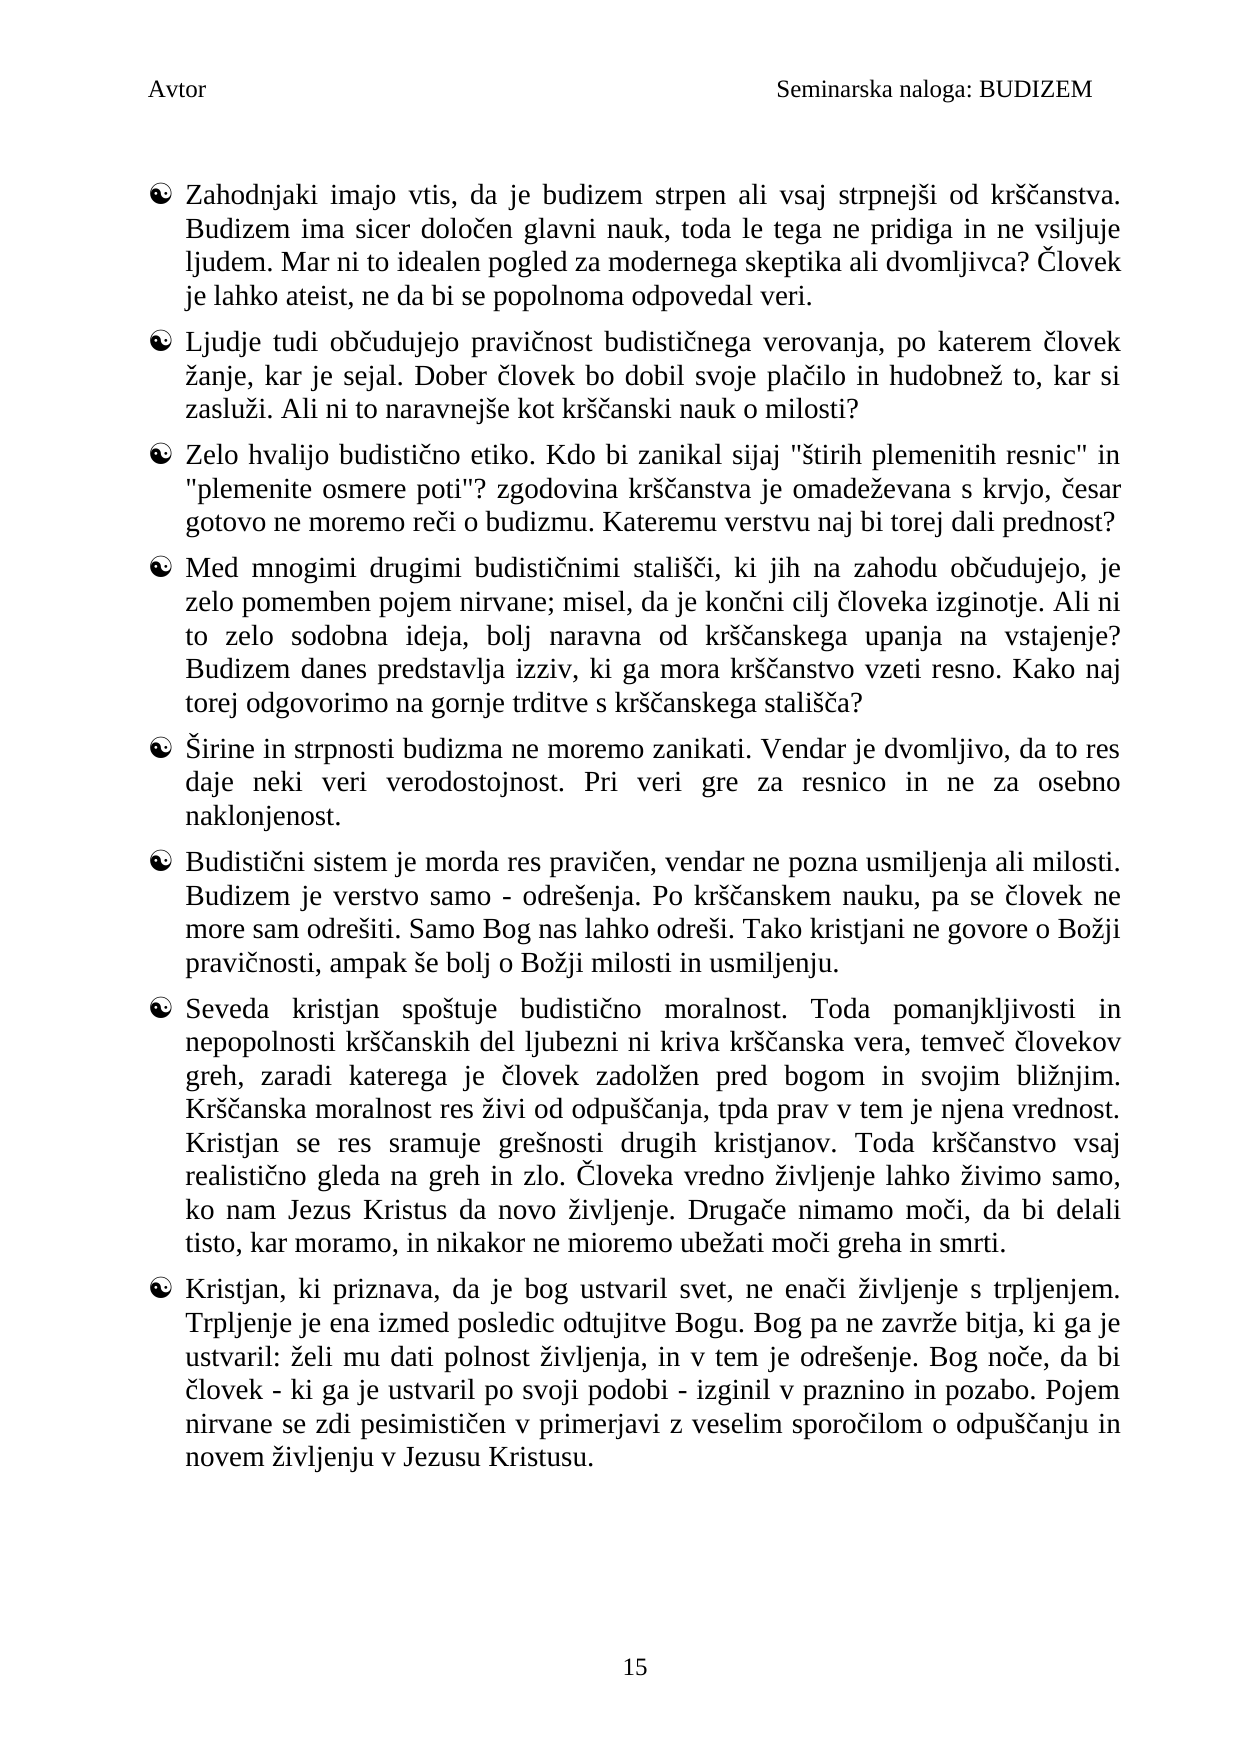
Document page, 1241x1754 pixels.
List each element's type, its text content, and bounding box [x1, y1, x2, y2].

list Budistični sistem je morda res pravičen, vendar ne pozna usmiljenja ali milosti. Budizem je verstvo samo - odrešenja. Po krščanskem nauku, pa se človek ne more sam odrešiti. Samo Bog nas lahko odreši. Tako kristjani ne govore o Božji pravičnosti, ampak še bolj o Božji milosti in usmiljenju. [148, 844, 1122, 978]
list Med mnogimi drugimi budističnimi stališči, ki jih na zahodu občudujejo, je zelo pomemben pojem nirvane; misel, da je končni cilj človeka izginotje. Ali ni to zelo sodobna ideja, bolj naravna od krščanskega upanja na vstajenje? Budizem danes predstavlja izziv, ki ga mora krščanstvo vzeti resno. Kako naj torej odgovorimo na gornje trditve s krščanskega stališča? [148, 550, 1122, 718]
list Zahodnjaki imajo vtis, da je budizem strpen ali vsaj strpnejši od krščanstva. Budizem ima sicer določen glavni nauk, toda le tega ne pridiga in ne vsiljuje ljudem. Mar ni to idealen pogled za modernega skeptika ali dvomljivca? Človek je lahko ateist, ne da bi se popolnoma odpovedal veri. [148, 177, 1122, 311]
list Seveda kristjan spoštuje budistično moralnost. Toda pomanjkljivosti in nepopolnosti krščanskih del ljubezni ni kriva krščanska vera, temveč človekov greh, zaradi katerega je človek zadolžen pred bogom in svojim bližnjim. Krščanska moralnost res živi od odpuščanja, tpda prav v tem je njena vrednost. Kristjan se res sramuje grešnosti drugih kristjanov. Toda krščanstvo vsaj realistično gleda na greh in zlo. Človeka vredno življenje lahko živimo samo, ko nam Jezus Kristus da novo življenje. Drugače nimamo moči, da bi delali tisto, kar moramo, in nikakor ne mioremo ubežati moči greha in smrti. [148, 991, 1122, 1259]
list Ljudje tudi občudujejo pravičnost budističnega verovanja, po katerem človek žanje, kar je sejal. Dober človek bo dobil svoje plačilo in hudobnež to, kar si zasluži. Ali ni to naravnejše kot krščanski nauk o milosti? [148, 324, 1122, 425]
list Kristjan, ki priznava, da je bog ustvaril svet, ne enači življenje s trpljenjem. Trpljenje je ena izmed posledic odtujitve Bogu. Bog pa ne zavrže bitja, ki ga je ustvaril: želi mu dati polnost življenja, in v tem je odrešenje. Bog noče, da bi človek - ki ga je ustvaril po svoji podobi - izginil v praznino in pozabo. Pojem nirvane se zdi pesimističen v primerjavi z veselim sporočilom o odpuščanju in novem življenju v Jezusu Kristusu. [148, 1272, 1122, 1473]
list Širine in strpnosti budizma ne moremo zanikati. Vendar je dvomljivo, da to res daje neki veri verodostojnost. Pri veri gre za resnico in ne za osebno naklonjenost. [148, 731, 1122, 831]
list Zelo hvalijo budistično etiko. Kdo bi zanikal sijaj "štirih plemenitih resnic" in "plemenite osmere poti"? zgodovina krščanstva je omadeževana s krvjo, česar gotovo ne moremo reči o budizmu. Kateremu verstvu naj bi torej dali prednost? [148, 437, 1122, 538]
